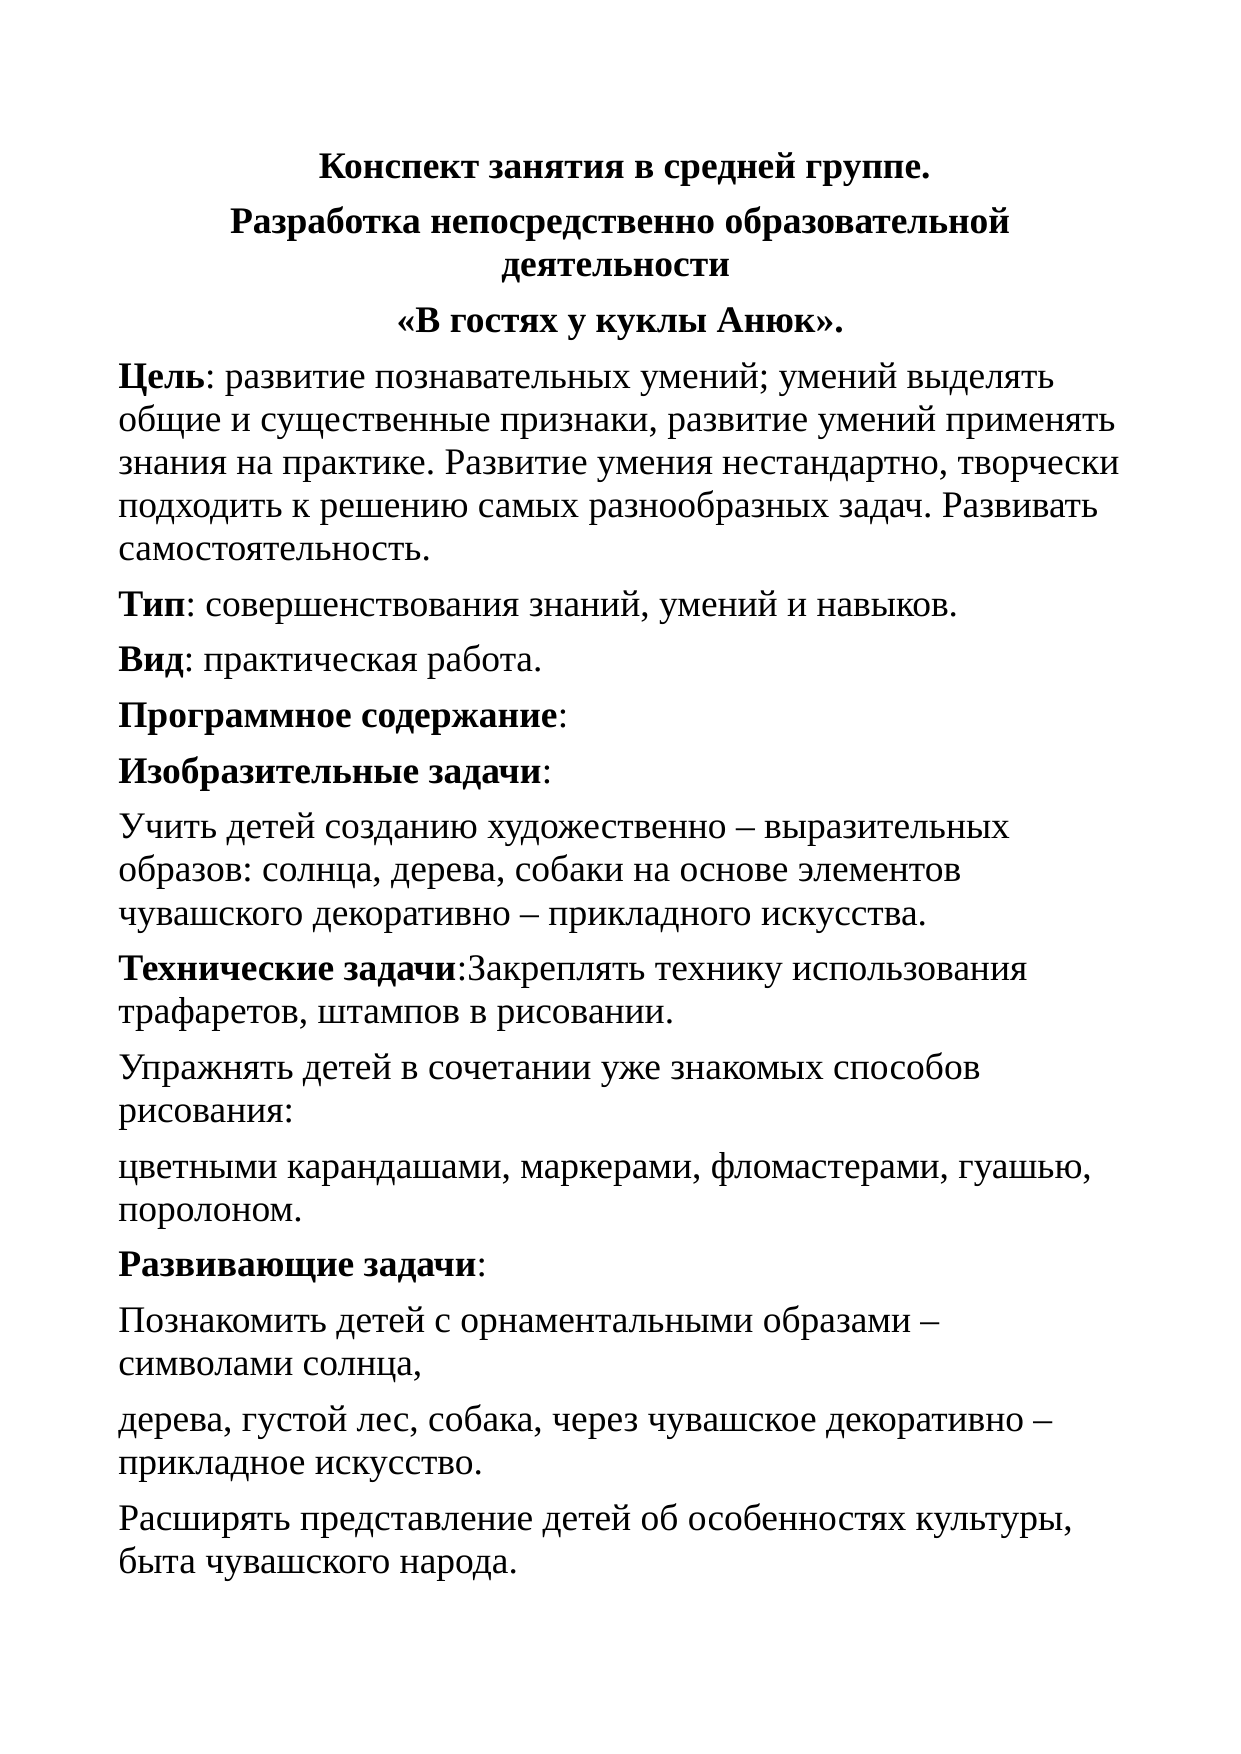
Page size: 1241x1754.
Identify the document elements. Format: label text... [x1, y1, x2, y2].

subtitle Конспект занятия в средней группе. [118, 143, 1122, 186]
text Технические задачи:Закреплять технику использования трафаретов, штампов в рисовании. [118, 946, 1122, 1032]
text Упражнять детей в сочетании уже знакомых способов рисования: [118, 1044, 1122, 1131]
text дерева, густой лес, собака, через чувашское декоративно – прикладное искусство. [118, 1396, 1122, 1482]
text Развивающие задачи: [118, 1242, 1122, 1285]
text Тип: совершенствования знаний, умений и навыков. [118, 581, 1122, 624]
text цветными карандашами, маркерами, фломастерами, гуашью, поролоном. [118, 1143, 1122, 1229]
text «В гостях у куклы Анюк». [118, 297, 1122, 341]
text Разработка непосредственно образовательной деятельности [118, 199, 1122, 285]
text Познакомить детей с орнаментальными образами – символами солнца, [118, 1297, 1122, 1384]
text Учить детей созданию художественно – выразительных образов: солнца, дерева, собаки на основе элементов чувашского декоративно – прикладного искусства. [118, 804, 1122, 933]
text Изобразительные задачи: [118, 748, 1122, 791]
text Вид: практическая работа. [118, 637, 1122, 680]
text Программное содержание: [118, 692, 1122, 736]
text Расширять представление детей об особенностях культуры, быта чувашского народа. [118, 1495, 1122, 1581]
text Цель: развитие познавательных умений; умений выделять общие и существенные признаки, развитие умений применять знания на практике. Развитие умения нестандартно, творчески подходить к решению самых разнообразных задач. Развивать самостоятельность. [118, 353, 1122, 569]
